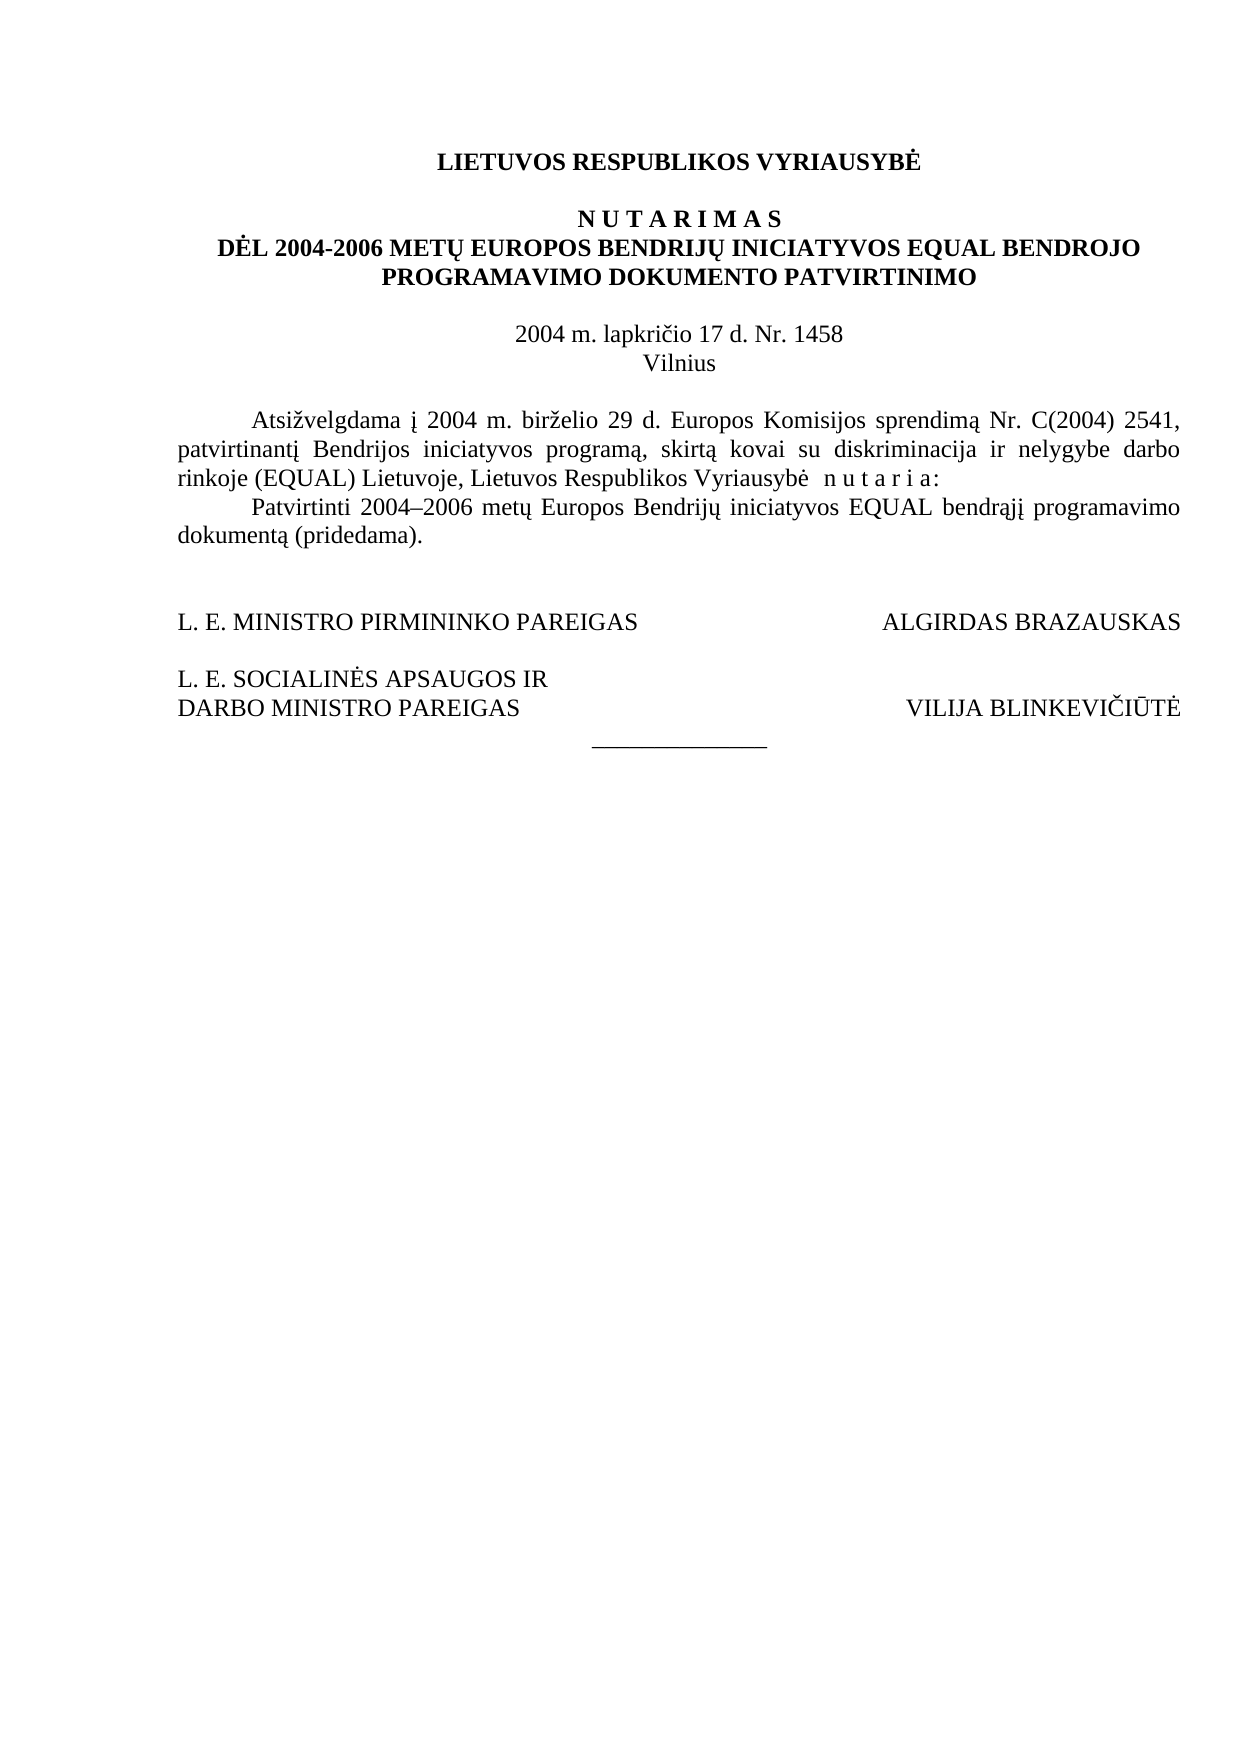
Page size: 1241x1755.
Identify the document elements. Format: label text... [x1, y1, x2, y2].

text Vilnius [177, 348, 1181, 377]
text darbo ministro pareigas Vilija Blinkevičiūtė [177, 693, 1181, 722]
text Atsižvelgdama į 2004 m. birželio 29 d. Europos Komisijos sprendimą Nr. C(2004) 2541, patvirtinantį Bendrijos iniciatyvos programą, skirtą kovai su diskriminacija ir nelygybe darbo rinkoje (EQUAL) Lietuvoje, Lietuvos Respublikos Vyriausybė nutaria: [177, 406, 1181, 492]
text Patvirtinti 2004–2006 metų Europos Bendrijų iniciatyvos EQUAL bendrąjį programavimo dokumentą (pridedama). [177, 492, 1181, 549]
text LIETUVOS RESPUBLIKOS VYRIAUSYBĖ [177, 147, 1181, 176]
text N U T A R I M A S [177, 204, 1181, 233]
text 2004 m. lapkričio 17 d. Nr. 1458 [177, 319, 1181, 348]
text L. e. Ministro Pirmininko pareigas Algirdas Brazauskas [177, 607, 1181, 636]
text DĖL 2004-2006 METŲ EUROPOS BENDRIJŲ INICIATYVOS EQUAL BENDROJO PROGRAMAVIMO DOKUMENTO PATVIRTINIMO [177, 233, 1181, 291]
text ______________ [177, 722, 1181, 751]
text L. e. socialinės apsaugos ir [177, 664, 1181, 693]
